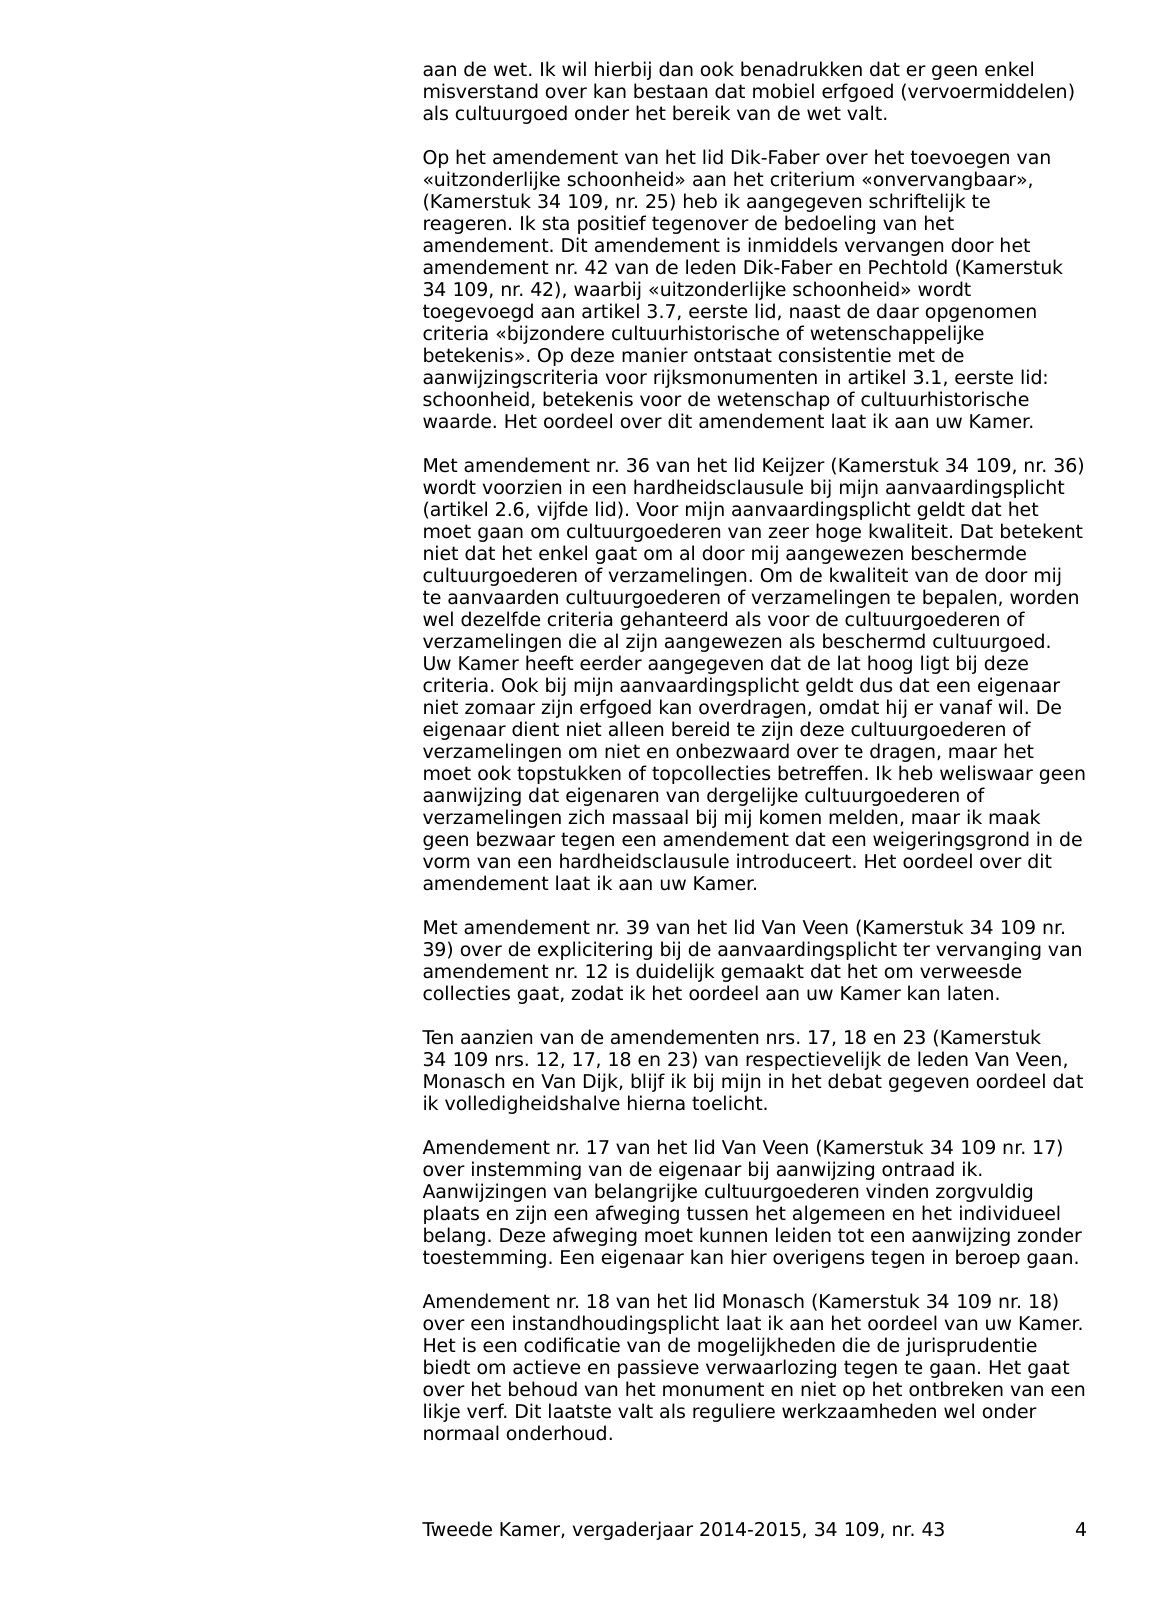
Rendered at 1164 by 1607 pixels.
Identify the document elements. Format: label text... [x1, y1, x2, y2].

text Ten aanzien van de amendementen nrs. 17, 18 en 23 (Kamerstuk 34 109 nrs. 12, 17, 18 en 23) van respectievelijk de leden Van Veen, Monasch en Van Dijk, blijf ik bij mijn in het debat gegeven oordeel dat ik volledigheidshalve hierna toelicht. [422, 1027, 1087, 1115]
text Amendement nr. 18 van het lid Monasch (Kamerstuk 34 109 nr. 18) over een instandhoudingsplicht laat ik aan het oordeel van uw Kamer. Het is een codificatie van de mogelijkheden die de jurisprudentie biedt om actieve en passieve verwaarlozing tegen te gaan. Het gaat over het behoud van het monument en niet op het ontbreken van een likje verf. Dit laatste valt als reguliere werkzaamheden wel onder normaal onderhoud. [422, 1291, 1087, 1445]
text aan de wet. Ik wil hierbij dan ook benadrukken dat er geen enkel misverstand over kan bestaan dat mobiel erfgoed (vervoermiddelen) als cultuurgoed onder het bereik van de wet valt. [422, 59, 1087, 125]
text Met amendement nr. 36 van het lid Keijzer (Kamerstuk 34 109, nr. 36) wordt voorzien in een hardheidsclausule bij mijn aanvaardingsplicht (artikel 2.6, vijfde lid). Voor mijn aanvaardingsplicht geldt dat het moet gaan om cultuurgoederen van zeer hoge kwaliteit. Dat betekent niet dat het enkel gaat om al door mij aangewezen beschermde cultuurgoederen of verzamelingen. Om de kwaliteit van de door mij te aanvaarden cultuurgoederen of verzamelingen te bepalen, worden wel dezelfde criteria gehanteerd als voor de cultuurgoederen of verzamelingen die al zijn aangewezen als beschermd cultuurgoed. Uw Kamer heeft eerder aangegeven dat de lat hoog ligt bij deze criteria. Ook bij mijn aanvaardingsplicht geldt dus dat een eigenaar niet zomaar zijn erfgoed kan overdragen, omdat hij er vanaf wil. De eigenaar dient niet alleen bereid te zijn deze cultuurgoederen of verzamelingen om niet en onbezwaard over te dragen, maar het moet ook topstukken of topcollecties betreffen. Ik heb weliswaar geen aanwijzing dat eigenaren van dergelijke cultuurgoederen of verzamelingen zich massaal bij mij komen melden, maar ik maak geen bezwaar tegen een amendement dat een weigeringsgrond in de vorm van een hardheidsclausule introduceert. Het oordeel over dit amendement laat ik aan uw Kamer. [422, 455, 1087, 895]
text Op het amendement van het lid Dik-Faber over het toevoegen van «uitzonderlijke schoonheid» aan het criterium «onvervangbaar», (Kamerstuk 34 109, nr. 25) heb ik aangegeven schriftelijk te reageren. Ik sta positief tegenover de bedoeling van het amendement. Dit amendement is inmiddels vervangen door het amendement nr. 42 van de leden Dik-Faber en Pechtold (Kamerstuk 34 109, nr. 42), waarbij «uitzonderlijke schoonheid» wordt toegevoegd aan artikel 3.7, eerste lid, naast de daar opgenomen criteria «bijzondere cultuurhistorische of wetenschappelijke betekenis». Op deze manier ontstaat consistentie met de aanwijzingscriteria voor rijksmonumenten in artikel 3.1, eerste lid: schoonheid, betekenis voor de wetenschap of cultuurhistorische waarde. Het oordeel over dit amendement laat ik aan uw Kamer. [422, 147, 1087, 433]
text Met amendement nr. 39 van het lid Van Veen (Kamerstuk 34 109 nr. 39) over de explicitering bij de aanvaardingsplicht ter vervanging van amendement nr. 12 is duidelijk gemaakt dat het om verweesde collecties gaat, zodat ik het oordeel aan uw Kamer kan laten. [422, 917, 1087, 1005]
text Amendement nr. 17 van het lid Van Veen (Kamerstuk 34 109 nr. 17) over instemming van de eigenaar bij aanwijzing ontraad ik. Aanwijzingen van belangrijke cultuurgoederen vinden zorgvuldig plaats en zijn een afweging tussen het algemeen en het individueel belang. Deze afweging moet kunnen leiden tot een aanwijzing zonder toestemming. Een eigenaar kan hier overigens tegen in beroep gaan. [422, 1137, 1087, 1269]
